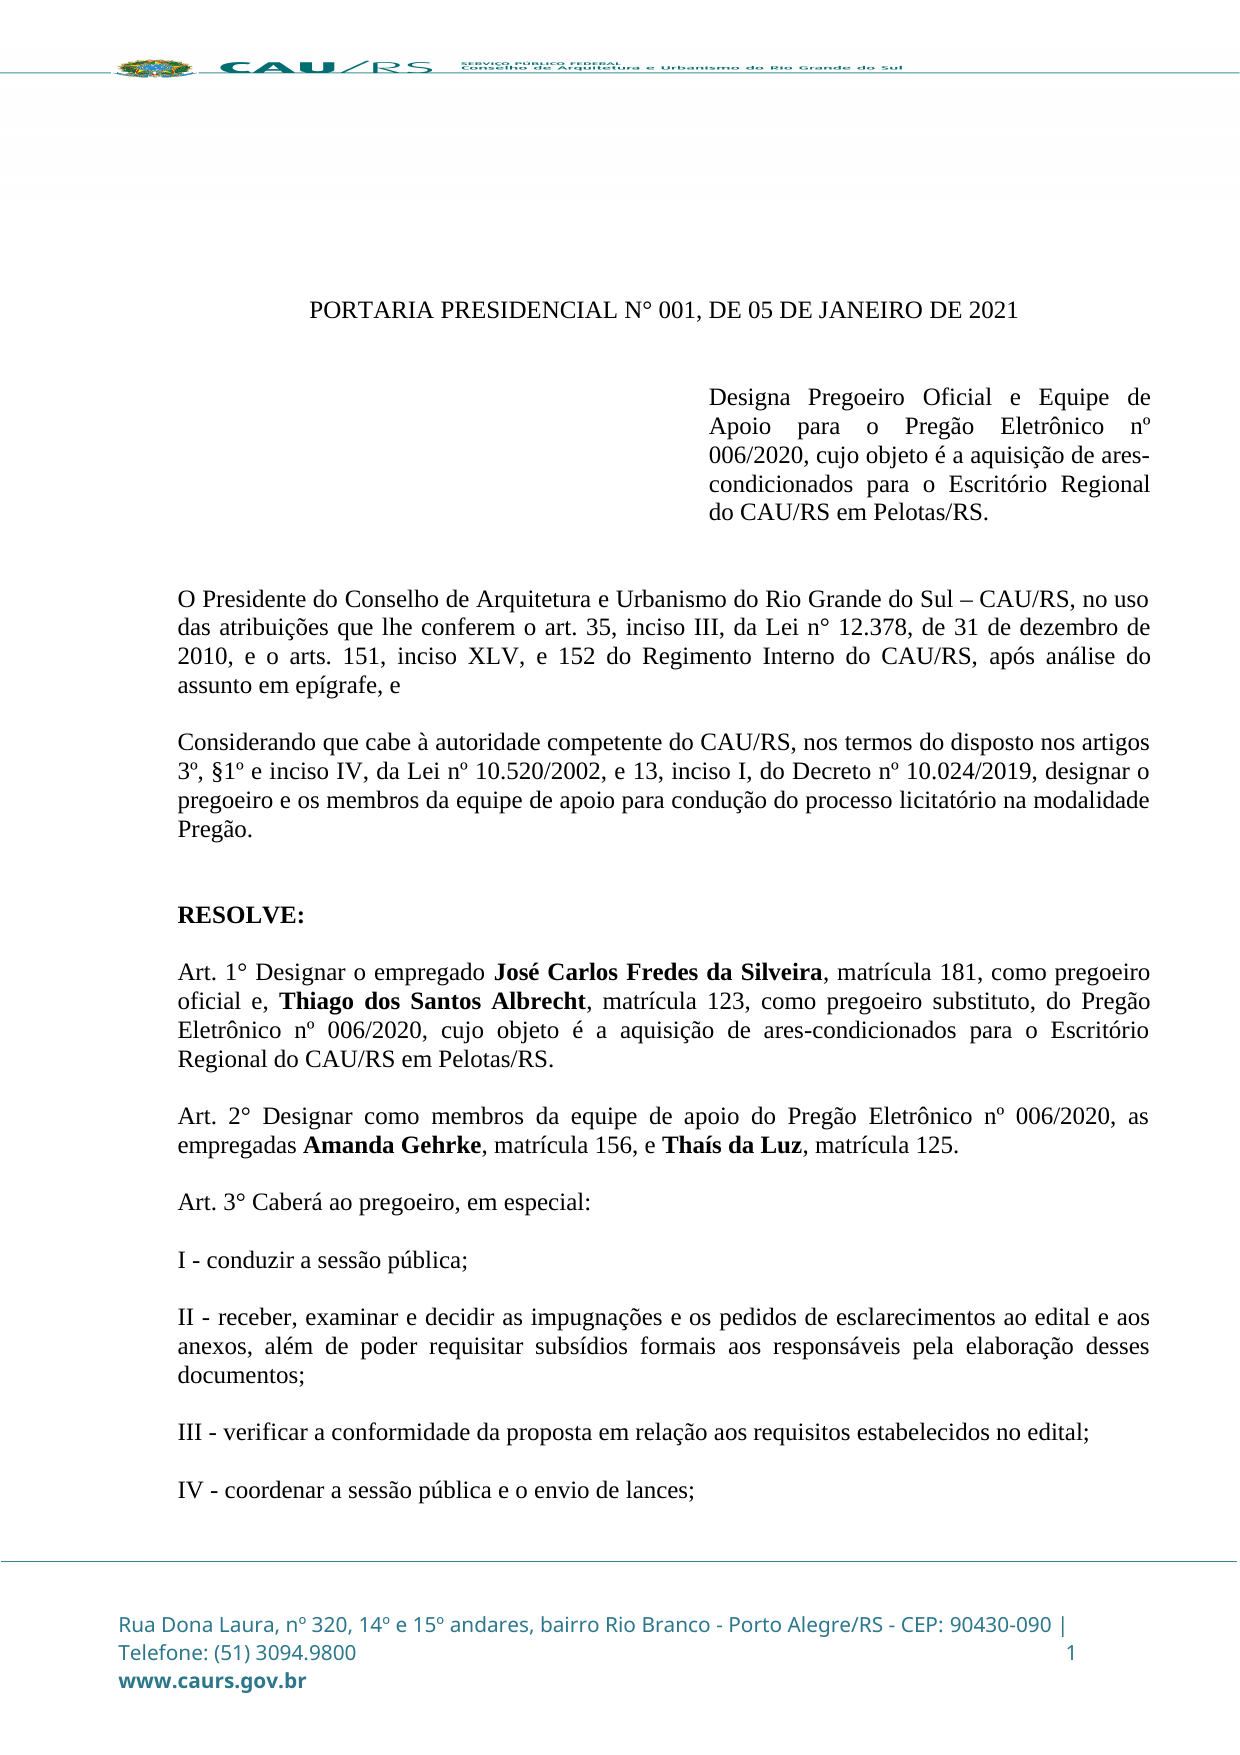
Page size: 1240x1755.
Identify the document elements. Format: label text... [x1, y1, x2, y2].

text Considerando que cabe à autoridade competente do CAU/RS, nos termos do disposto nos artigos 3º, §1º e inciso IV, da Lei nº 10.520/2002, e 13, inciso I, do Decreto nº 10.024/2019, designar o pregoeiro e os membros da equipe de apoio para condução do processo licitatório na modalidade Pregão. [177, 727, 1151, 842]
text Art. 1° Designar o empregado José Carlos Fredes da Silveira, matrícula 181, como pregoeiro oficial e, Thiago dos Santos Albrecht, matrícula 123, como pregoeiro substituto, do Pregão Eletrônico nº 006/2020, cujo objeto é a aquisição de ares-condicionados para o Escritório Regional do CAU/RS em Pelotas/RS. [177, 957, 1151, 1072]
text Art. 2° Designar como membros da equipe de apoio do Pregão Eletrônico nº 006/2020, as empregadas Amanda Gehrke, matrícula 156, e Thaís da Luz, matrícula 125. [177, 1101, 1151, 1159]
text O Presidente do Conselho de Arquitetura e Urbanismo do Rio Grande do Sul – CAU/RS, no uso das atribuições que lhe conferem o art. 35, inciso III, da Lei n° 12.378, de 31 de dezembro de 2010, e o arts. 151, inciso XLV, e 152 do Regimento Interno do CAU/RS, após análise do assunto em epígrafe, e [177, 584, 1151, 699]
text I - conduzir a sessão pública; [177, 1245, 1151, 1274]
text IV - coordenar a sessão pública e o envio de lances; [177, 1475, 1151, 1504]
text PORTARIA PRESIDENCIAL N° 001, DE 05 DE JANEIRO DE 2021 [177, 295, 1151, 324]
text Art. 3° Caberá ao pregoeiro, em especial: [177, 1187, 1151, 1216]
text III - verificar a conformidade da proposta em relação aos requisitos estabelecidos no edital; [177, 1417, 1151, 1446]
text II - receber, examinar e decidir as impugnações e os pedidos de esclarecimentos ao edital e aos anexos, além de poder requisitar subsídios formais aos responsáveis pela elaboração desses documentos; [177, 1302, 1151, 1389]
text RESOLVE: [177, 900, 1151, 929]
text Designa Pregoeiro Oficial e Equipe de Apoio para o Pregão Eletrônico nº 006/2020, cujo objeto é a aquisição de ares-condicionados para o Escritório Regional do CAU/RS em Pelotas/RS. [709, 382, 1151, 526]
